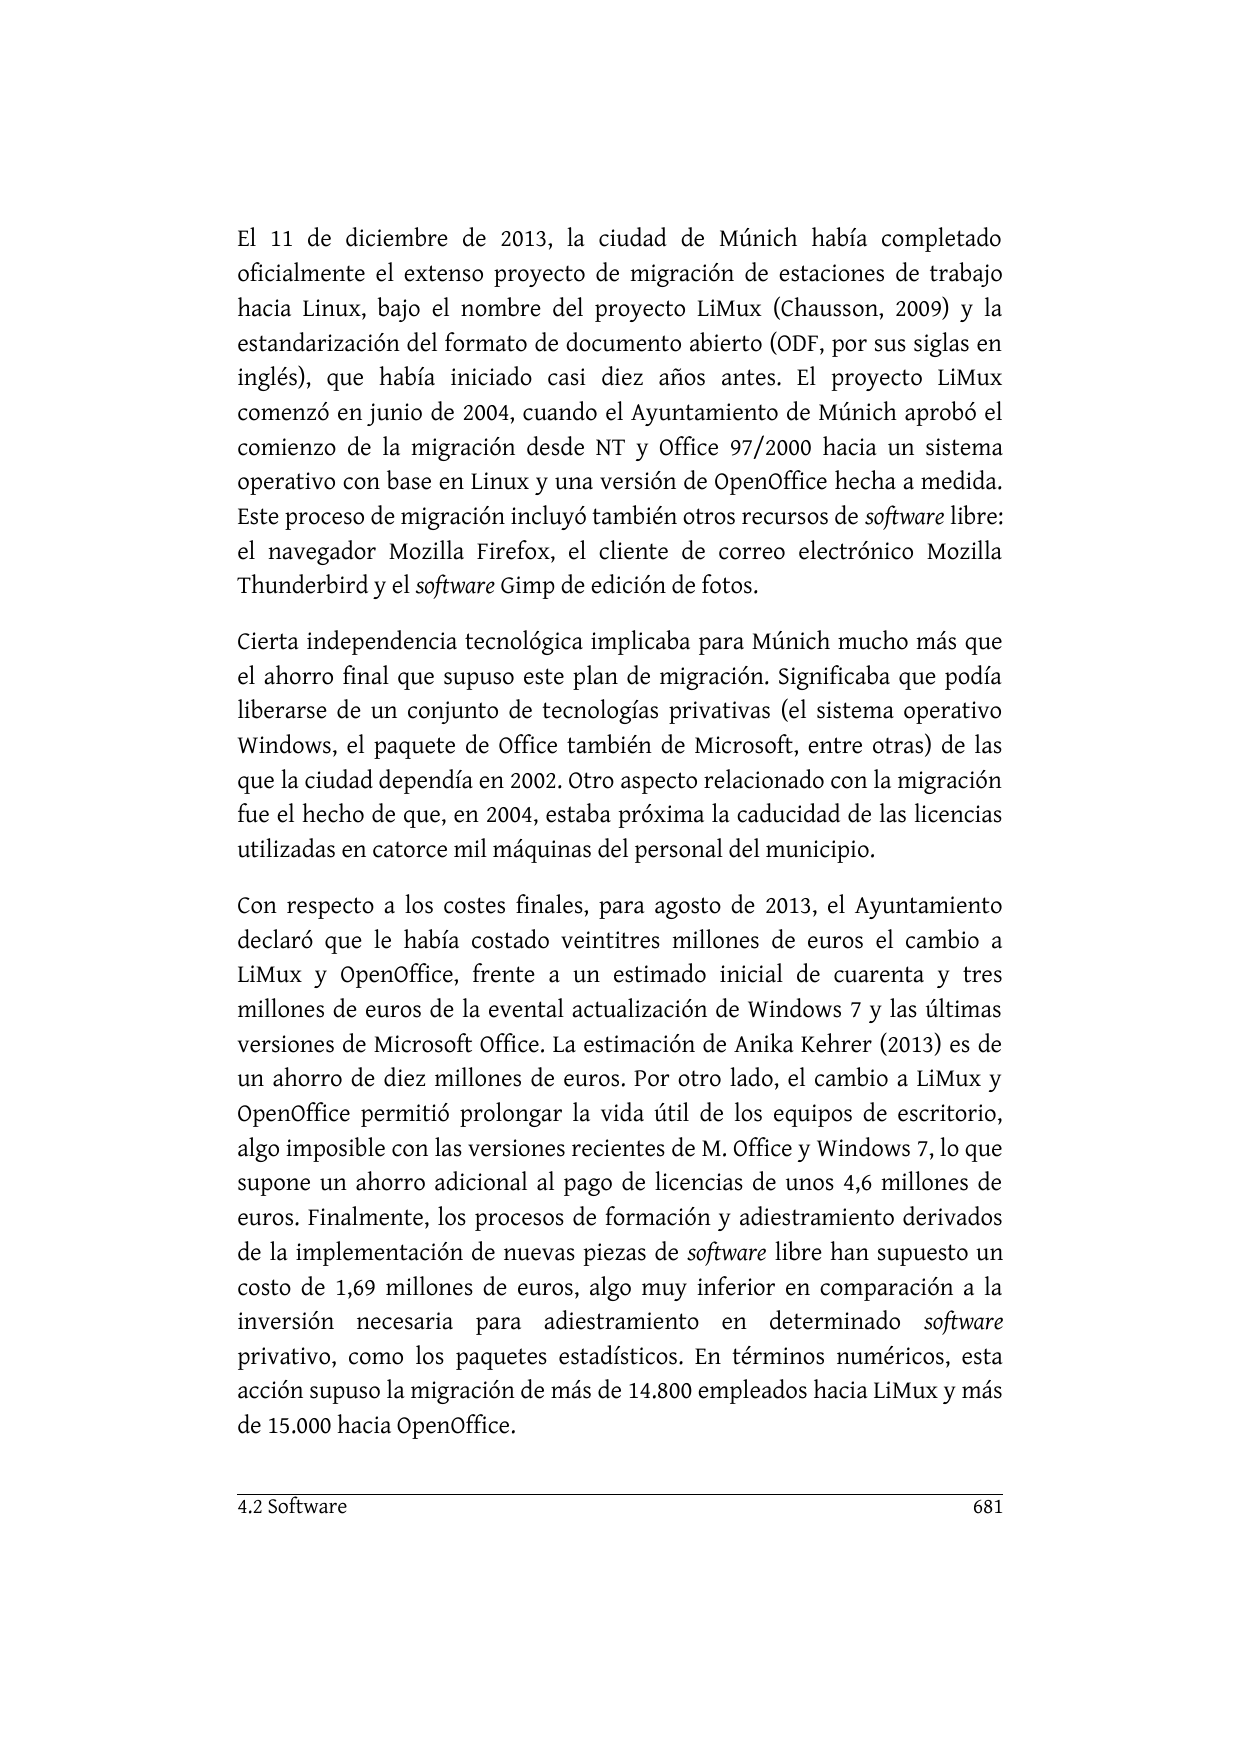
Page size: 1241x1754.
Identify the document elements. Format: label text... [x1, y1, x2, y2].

text Con respecto a los costes finales, para agosto de 2013, el Ayuntamiento declaró que le había costado veintitres millones de euros el cambio a LiMux y OpenOffice, frente a un estimado inicial de cuarenta y tres millones de euros de la evental actualización de Windows 7 y las últimas versiones de Microsoft Office. La estimación de Anika Kehrer (2013) es de un ahorro de diez millones de euros. Por otro lado, el cambio a LiMux y OpenOffice permitió prolongar la vida útil de los equipos de escritorio, algo imposible con las versiones recientes de M. Office y Windows 7, lo que supone un ahorro adicional al pago de licencias de unos 4,6 millones de euros. Finalmente, los procesos de formación y adiestramiento derivados de la implementación de nuevas piezas de software libre han supuesto un costo de 1,69 millones de euros, algo muy inferior en comparación a la inversión necesaria para adiestramiento en determinado software privativo, como los paquetes estadísticos. En términos numéricos, esta acción supuso la migración de más de 14.800 empleados hacia LiMux y más de 15.000 hacia OpenOffice. [237, 891, 1003, 1441]
text Cierta independencia tecnológica implicaba para Múnich mucho más que el ahorro final que supuso este plan de migración. Significaba que podía liberarse de un conjunto de tecnologías privativas (el sistema operativo Windows, el paquete de Office también de Microsoft, entre otras) de las que la ciudad dependía en 2002. Otro aspecto relacionado con la migración fue el hecho de que, en 2004, estaba próxima la caducidad de las licencias utilizadas en catorce mil máquinas del personal del municipio. [237, 628, 1003, 865]
text El 11 de diciembre de 2013, la ciudad de Múnich había completado oficialmente el extenso proyecto de migración de estaciones de trabajo hacia Linux, bajo el nombre del proyecto LiMux (Chausson, 2009) y la estandarización del formato de documento abierto (ODF, por sus siglas en inglés), que había iniciado casi diez años antes. El proyecto LiMux comenzó en junio de 2004, cuando el Ayuntamiento de Múnich aprobó el comienzo de la migración desde NT y Office 97/2000 hacia un sistema operativo con base en Linux y una versión de OpenOffice hecha a medida. Este proceso de migración incluyó también otros recursos de software libre: el navegador Mozilla Firefox, el cliente de correo electrónico Mozilla Thunderbird y el software Gimp de edición de fotos. [237, 225, 1003, 601]
